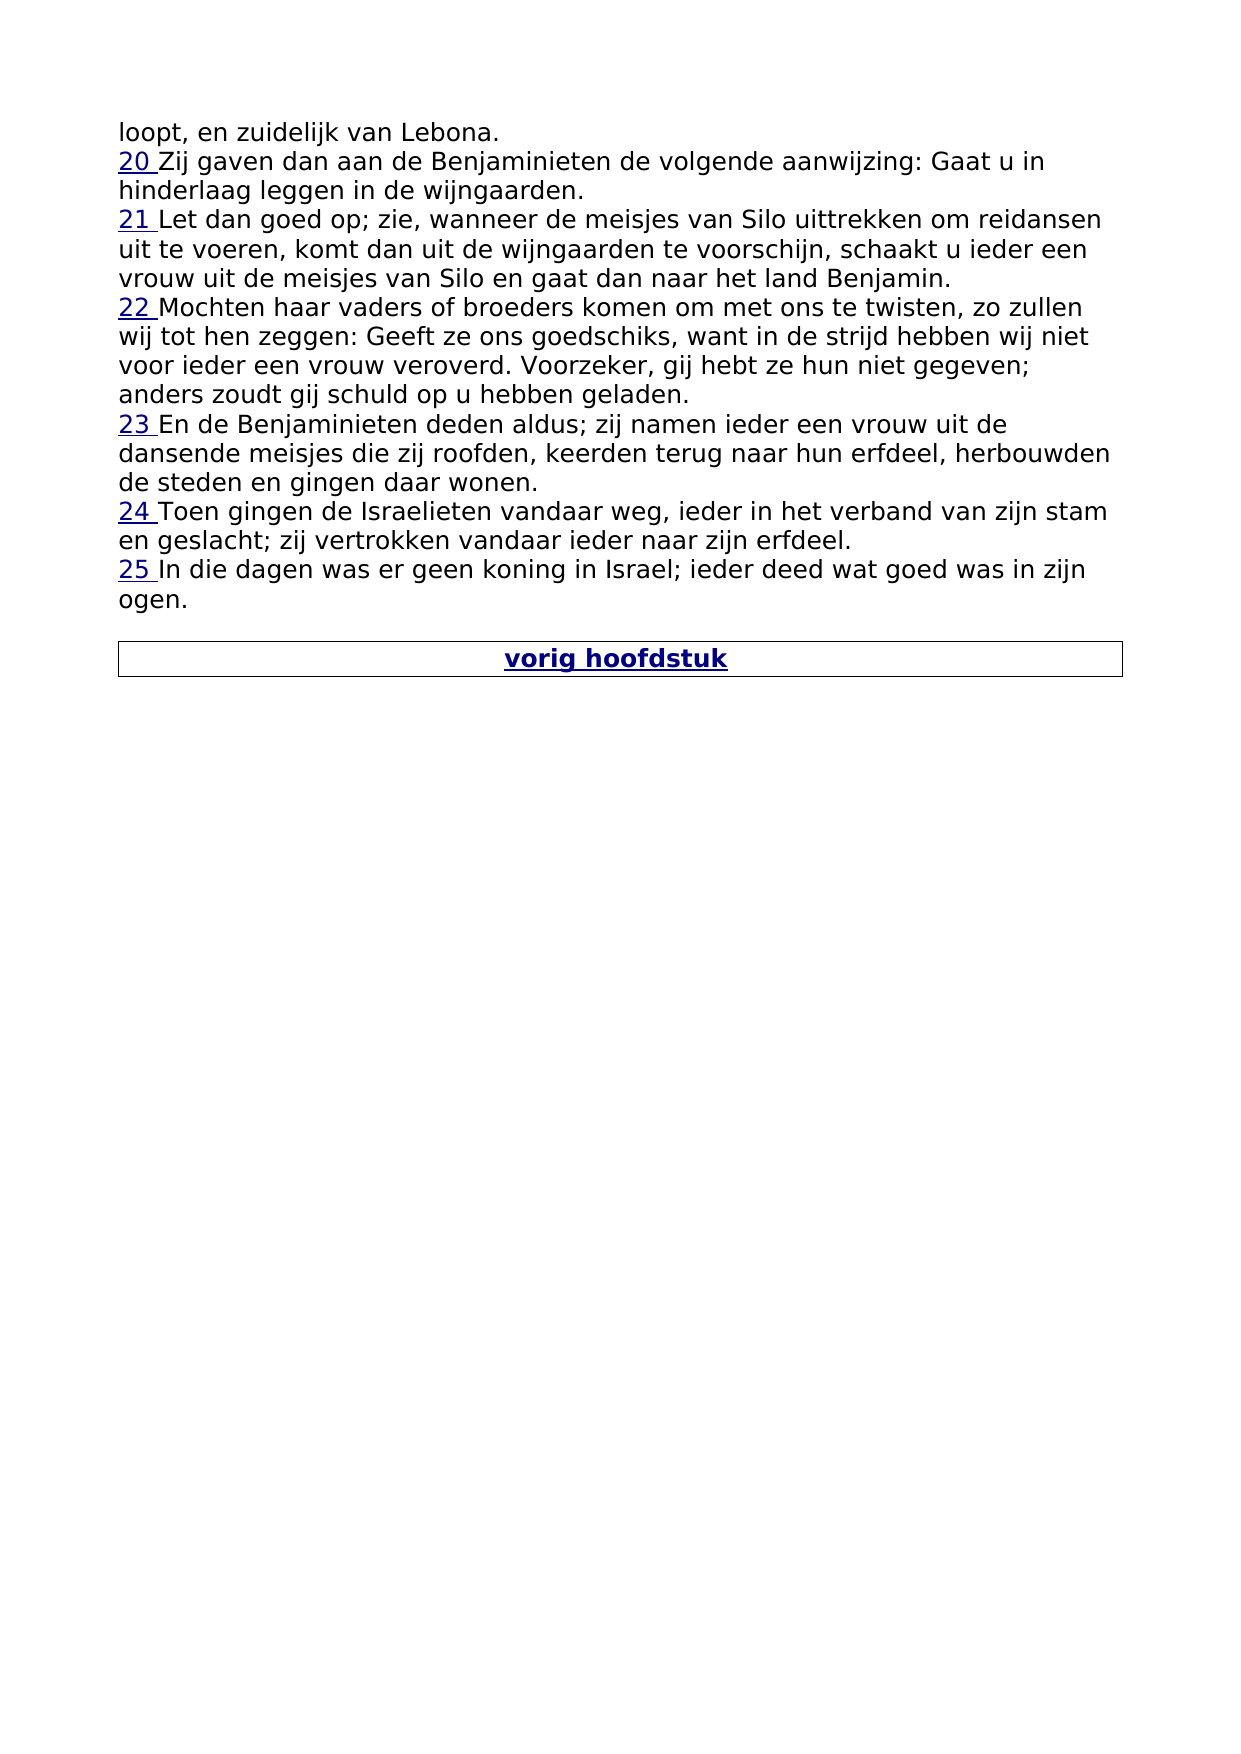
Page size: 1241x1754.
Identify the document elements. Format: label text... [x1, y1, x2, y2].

text loopt, en zuidelijk van Lebona. 20 Zij gaven dan aan de Benjaminieten de volgende aanwijzing: Gaat u in hinderlaag leggen in de wijngaarden. 21 Let dan goed op; zie, wanneer de meisjes van Silo uittrekken om reidansen uit te voeren, komt dan uit de wijngaarden te voorschijn, schaakt u ieder een vrouw uit de meisjes van Silo en gaat dan naar het land Benjamin. 22 Mochten haar vaders of broeders komen om met ons te twisten, zo zullen wij tot hen zeggen: Geeft ze ons goedschiks, want in de strijd hebben wij niet voor ieder een vrouw veroverd. Voorzeker, gij hebt ze hun niet gegeven; anders zoudt gij schuld op u hebben geladen. 23 En de Benjaminieten deden aldus; zij namen ieder een vrouw uit de dansende meisjes die zij roofden, keerden terug naar hun erfdeel, herbouwden de steden en gingen daar wonen. 24 Toen gingen de Israelieten vandaar weg, ieder in het verband van zijn stam en geslacht; zij vertrokken vandaar ieder naar zijn erfdeel. 25 In die dagen was er geen koning in Israel; ieder deed wat goed was in zijn ogen. [118, 118, 1122, 614]
table_header vorig hoofdstuk [119, 642, 1122, 676]
